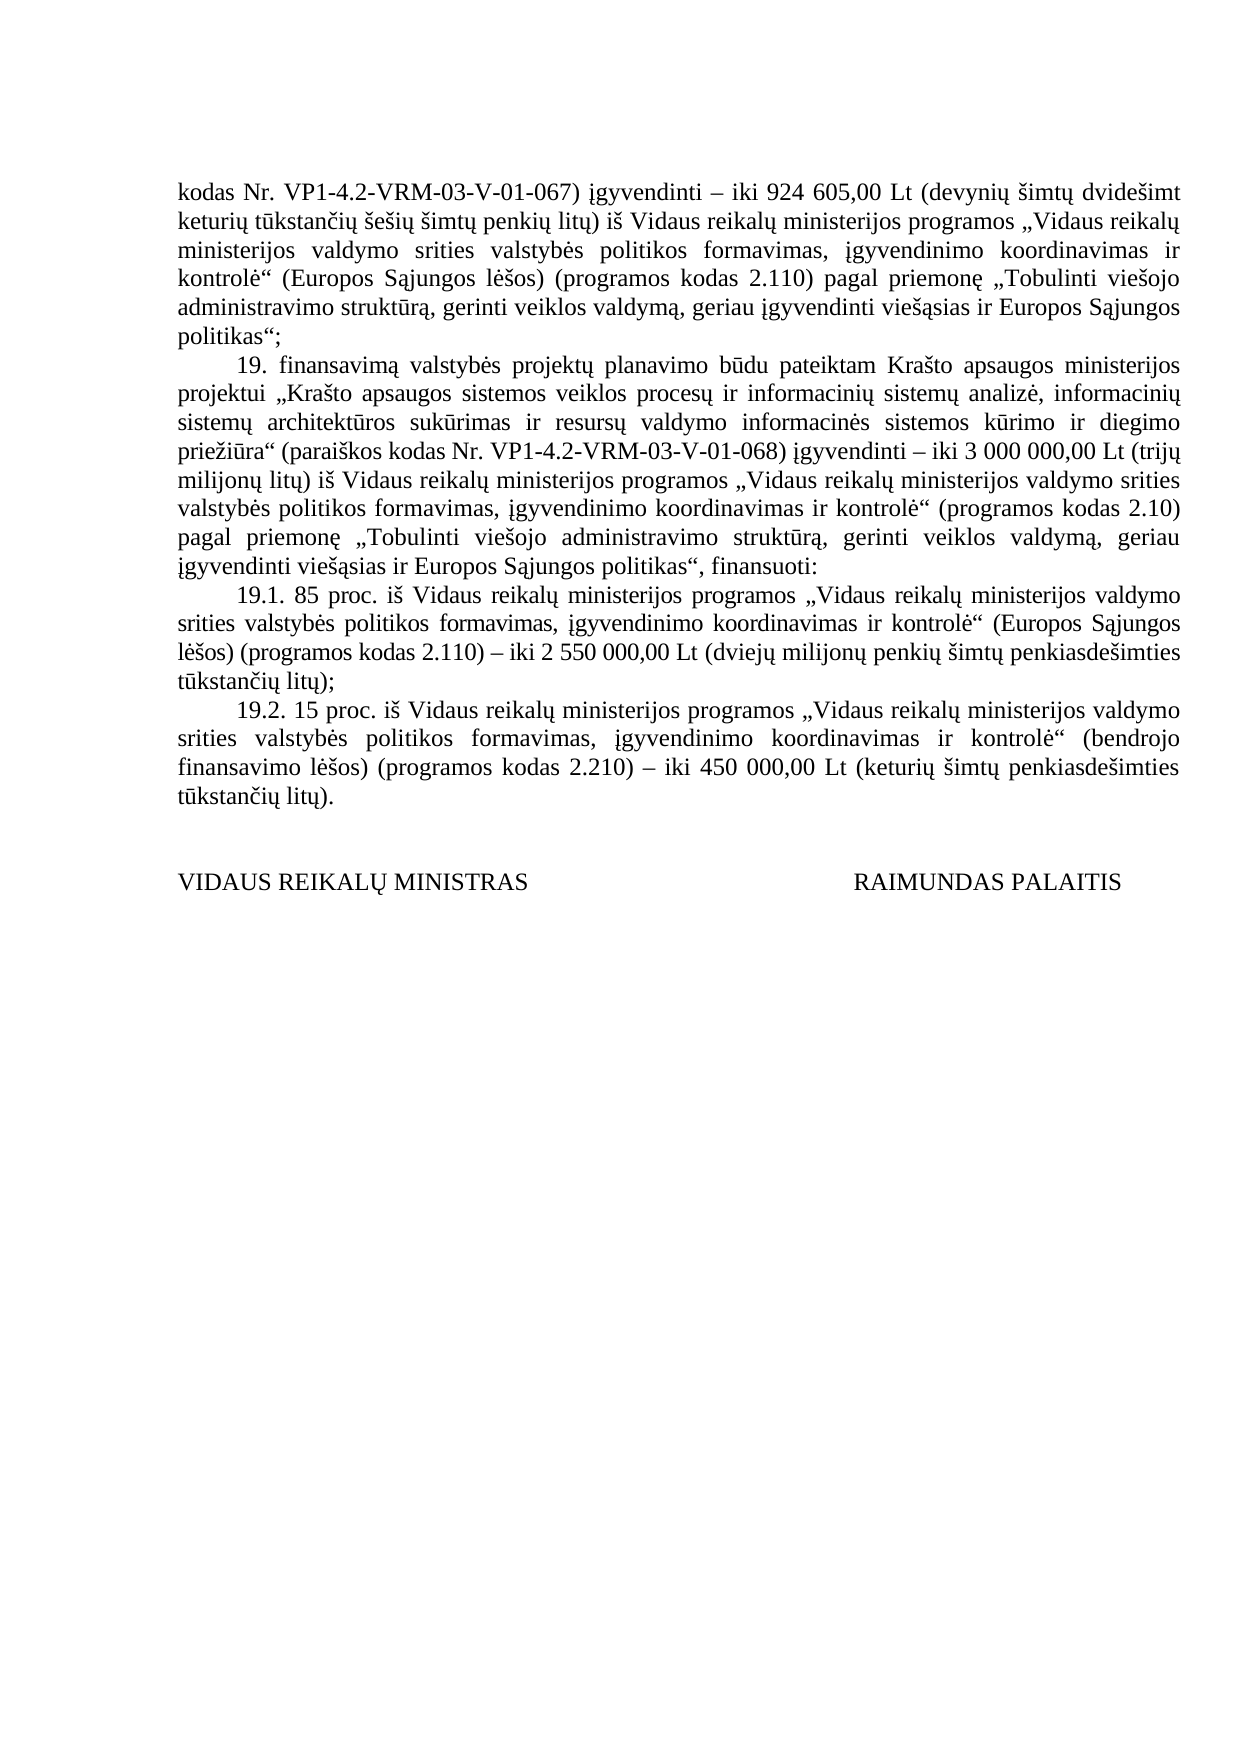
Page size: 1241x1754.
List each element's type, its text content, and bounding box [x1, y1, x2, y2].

text 19.1. 85 proc. iš Vidaus reikalų ministerijos programos „Vidaus reikalų ministerijos valdymo srities valstybės politikos formavimas, įgyvendinimo koordinavimas ir kontrolė“ (Europos Sąjungos lėšos) (programos kodas 2.110) – iki 2 550 000,00 Lt (dviejų milijonų penkių šimtų penkiasdešimties tūkstančių litų); [177, 580, 1181, 695]
text kodas Nr. VP1-4.2-VRM-03-V-01-067) įgyvendinti – iki 924 605,00 Lt (devynių šimtų dvidešimt keturių tūkstančių šešių šimtų penkių litų) iš Vidaus reikalų ministerijos programos „Vidaus reikalų ministerijos valdymo srities valstybės politikos formavimas, įgyvendinimo koordinavimas ir kontrolė“ (Europos Sąjungos lėšos) (programos kodas 2.110) pagal priemonę „Tobulinti viešojo administravimo struktūrą, gerinti veiklos valdymą, geriau įgyvendinti viešąsias ir Europos Sąjungos politikas“; [177, 177, 1181, 350]
text 19.2. 15 proc. iš Vidaus reikalų ministerijos programos „Vidaus reikalų ministerijos valdymo srities valstybės politikos formavimas, įgyvendinimo koordinavimas ir kontrolė“ (bendrojo finansavimo lėšos) (programos kodas 2.210) – iki 450 000,00 Lt (keturių šimtų penkiasdešimties tūkstančių litų). [177, 695, 1181, 810]
text Vidaus reikalų ministras Raimundas Palaitis [177, 867, 1181, 896]
text 19. finansavimą valstybės projektų planavimo būdu pateiktam Krašto apsaugos ministerijos projektui „Krašto apsaugos sistemos veiklos procesų ir informacinių sistemų analizė, informacinių sistemų architektūros sukūrimas ir resursų valdymo informacinės sistemos kūrimo ir diegimo priežiūra“ (paraiškos kodas Nr. VP1-4.2-VRM-03-V-01-068) įgyvendinti – iki 3 000 000,00 Lt (trijų milijonų litų) iš Vidaus reikalų ministerijos programos „Vidaus reikalų ministerijos valdymo srities valstybės politikos formavimas, įgyvendinimo koordinavimas ir kontrolė“ (programos kodas 2.10) pagal priemonę „Tobulinti viešojo administravimo struktūrą, gerinti veiklos valdymą, geriau įgyvendinti viešąsias ir Europos Sąjungos politikas“, finansuoti: [177, 350, 1181, 580]
